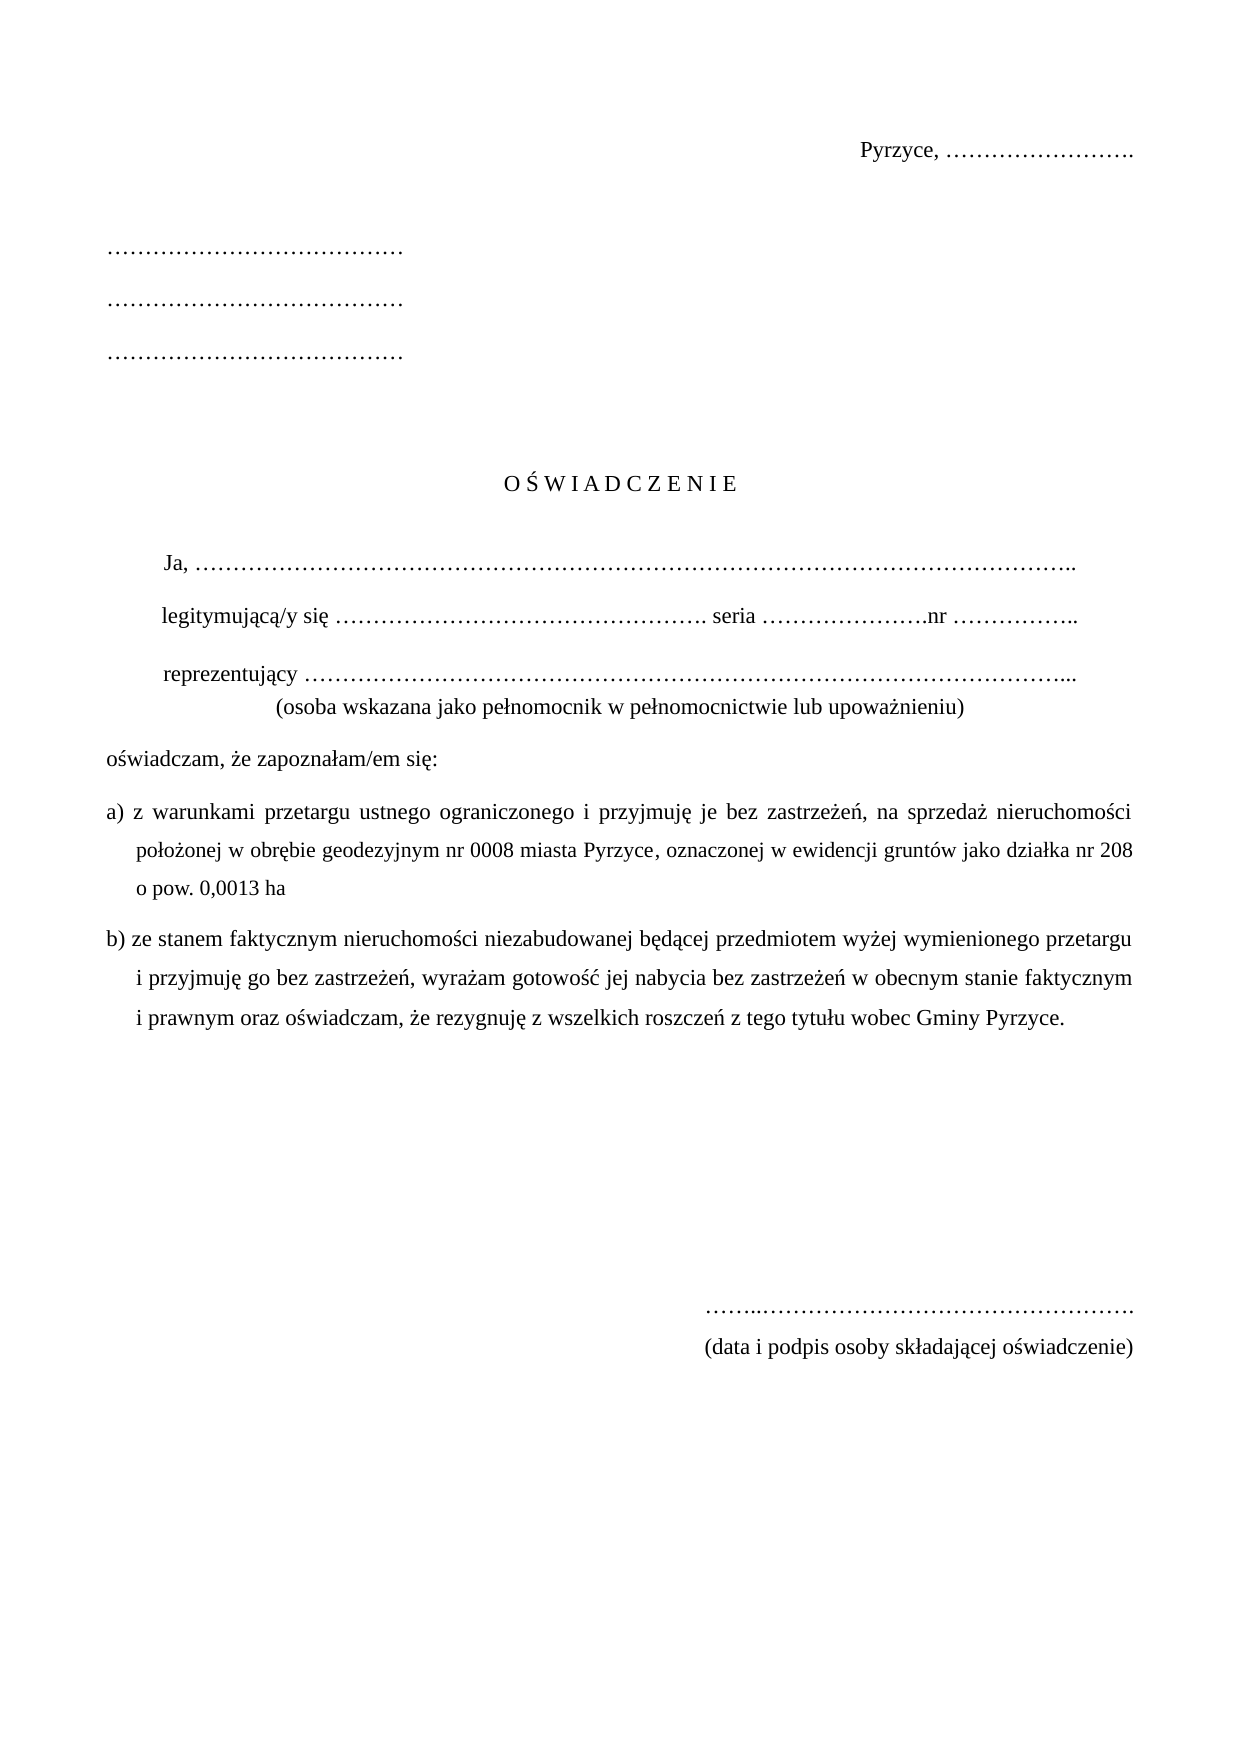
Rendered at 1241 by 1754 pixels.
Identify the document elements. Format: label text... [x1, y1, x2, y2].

text ………………………………… [106, 286, 1134, 312]
text legitymującą/y się …………………………………………. seria ………………….nr …………….. [106, 602, 1134, 628]
text reprezentujący ………………………………………………………………………………………... [106, 660, 1134, 687]
text Ja, …………………………………………………………………………………………………….. [106, 549, 1134, 575]
text a) z warunkami przetargu ustnego ograniczonego i przyjmuję je bez zastrzeżeń, na sprzedaż nieruchomości położonej w obrębie geodezyjnym nr 0008 miasta Pyrzyce, oznaczonej w ewidencji gruntów jako działka nr 208 o pow. 0,0013 ha [106, 798, 1134, 900]
text oświadczam, że zapoznałam/em się: [106, 745, 1134, 772]
text ………………………………… [106, 338, 1134, 364]
text (osoba wskazana jako pełnomocnik w pełnomocnictwie lub upoważnieniu) [106, 693, 1134, 719]
text Pyrzyce, ……………………. [106, 136, 1134, 162]
text b) ze stanem faktycznym nieruchomości niezabudowanej będącej przedmiotem wyżej wymienionego przetargu i przyjmuję go bez zastrzeżeń, wyrażam gotowość jej nabycia bez zastrzeżeń w obecnym stanie faktycznym i prawnym oraz oświadczam, że rezygnuję z wszelkich roszczeń z tego tytułu wobec Gminy Pyrzyce. [106, 924, 1134, 1030]
text O Ś W I A D C Z E N I E [106, 470, 1134, 496]
text ……..…………………………………………. [106, 1292, 1134, 1318]
text (data i podpis osoby składającej oświadczenie) [106, 1333, 1134, 1359]
text ………………………………… [106, 233, 1134, 259]
